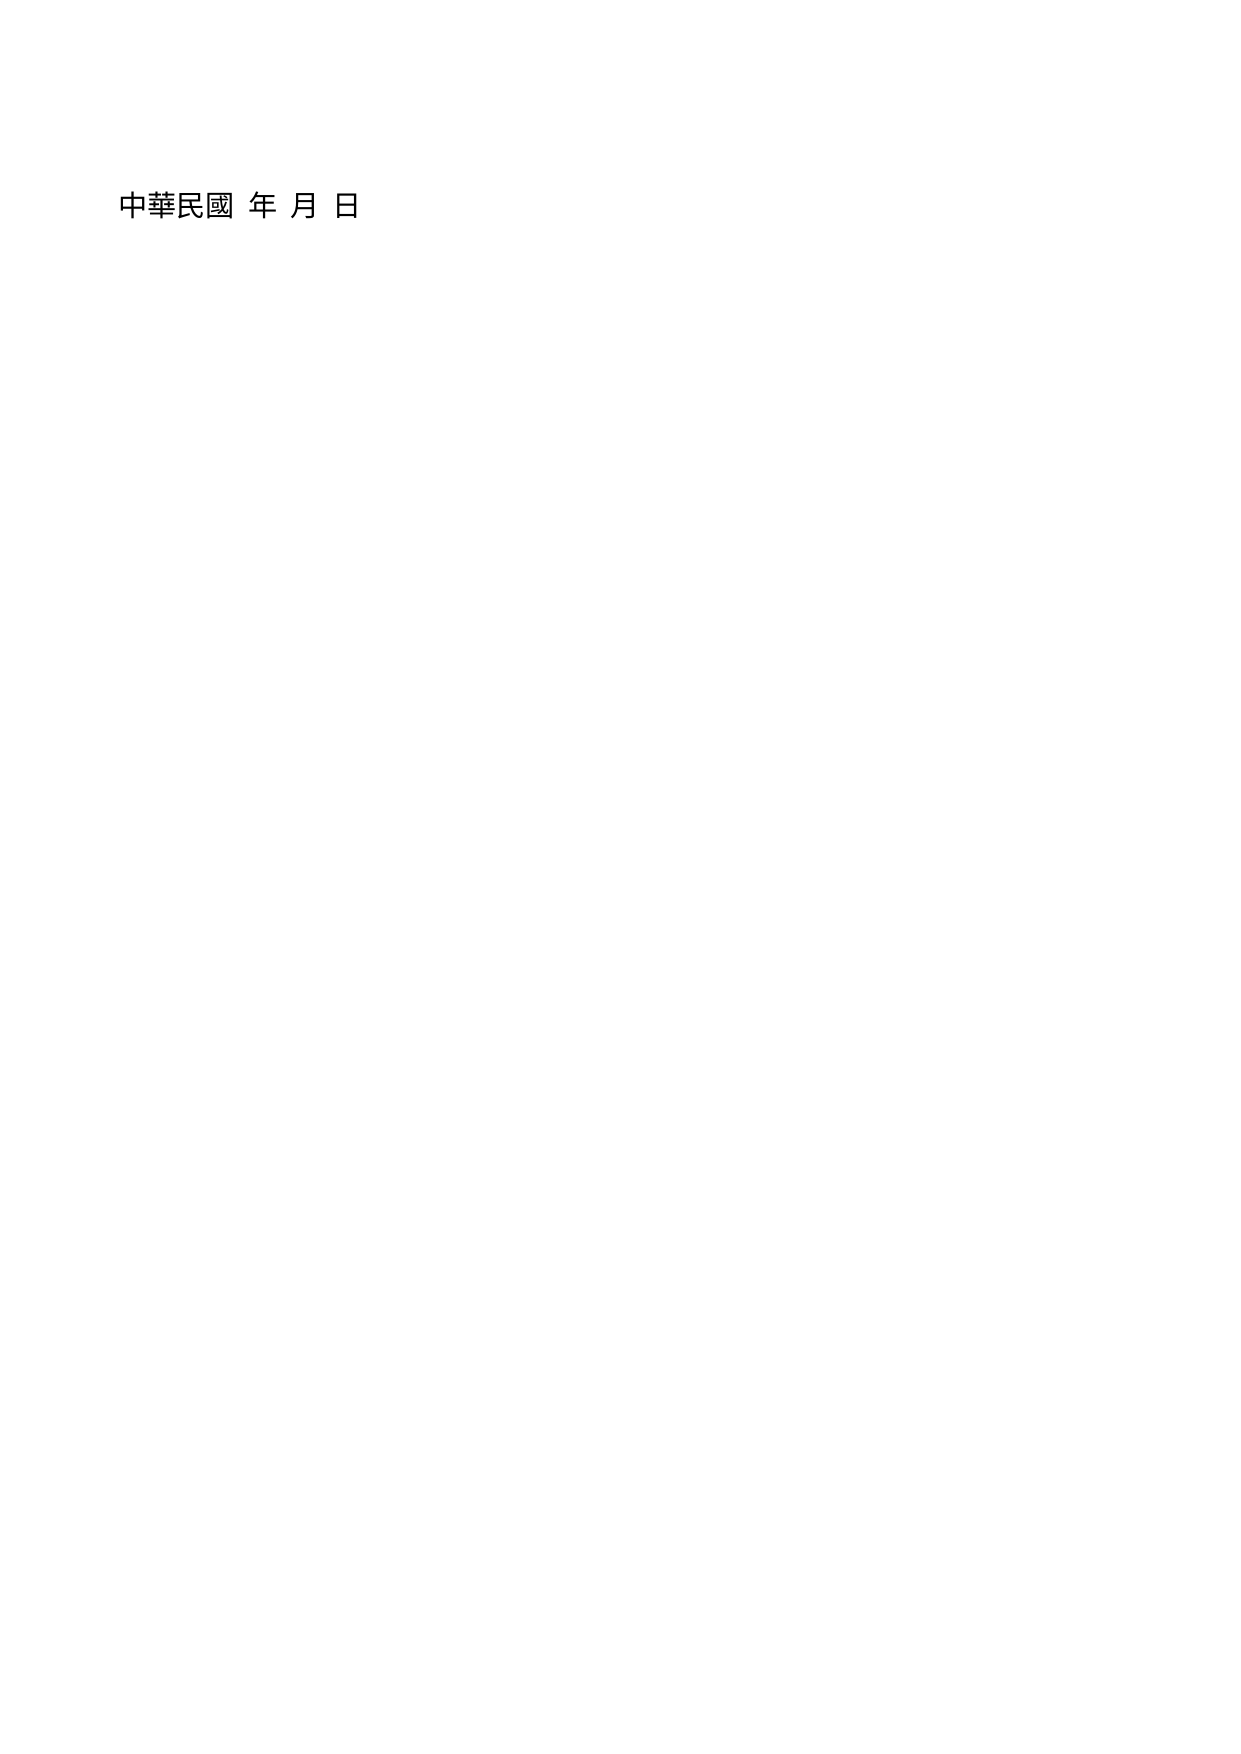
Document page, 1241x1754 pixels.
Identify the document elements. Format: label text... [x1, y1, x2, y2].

text 中華民國 年 月 日 [118, 178, 1122, 224]
